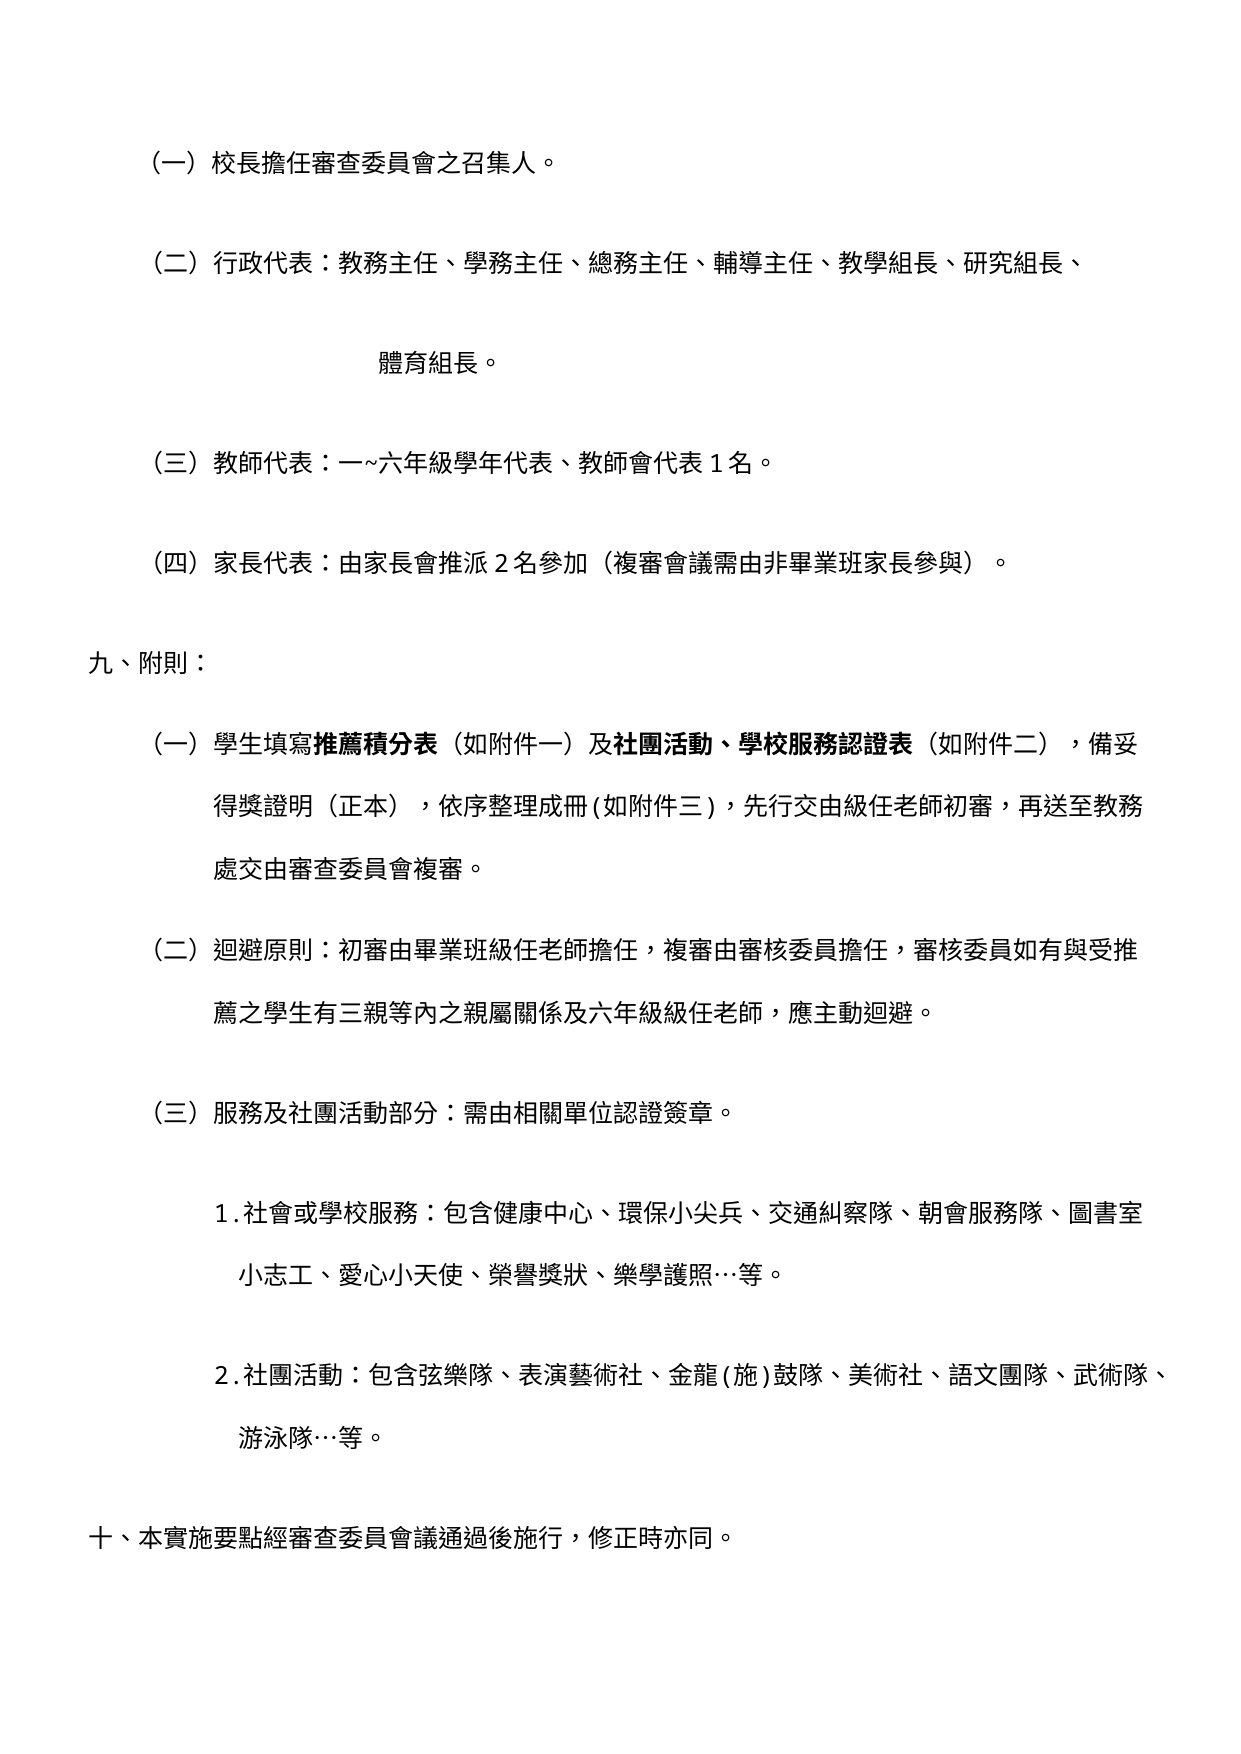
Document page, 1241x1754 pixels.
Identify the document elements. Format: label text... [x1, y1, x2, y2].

text （二）迴避原則：初審由畢業班級任老師擔任，複審由審核委員擔任，審核委員如有與受推薦之學生有三親等內之親屬關係及六年級級任老師，應主動迴避。 [139, 907, 1152, 1032]
text （三）教師代表：一~六年級學年代表、教師會代表1名。 [139, 419, 1152, 482]
text （一）校長擔任審查委員會之召集人。 [89, 119, 1152, 182]
text 九、附則： [89, 619, 1152, 682]
text （一）學生填寫推薦積分表（如附件一）及社團活動、學校服務認證表（如附件二），備妥得獎證明（正本），依序整理成冊(如附件三)，先行交由級任老師初審，再送至教務處交由審查委員會複審。 [139, 701, 1152, 888]
text 1.社會或學校服務：包含健康中心、環保小尖兵、交通糾察隊、朝會服務隊、圖書室小志工、愛心小天使、榮譽獎狀、樂學護照…等。 [214, 1169, 1152, 1294]
text 2.社團活動：包含弦樂隊、表演藝術社、金龍(施)鼓隊、美術社、語文團隊、武術隊、游泳隊…等。 [214, 1332, 1152, 1457]
text （四）家長代表：由家長會推派2名參加（複審會議需由非畢業班家長參與）。 [139, 519, 1152, 582]
text 十、本實施要點經審查委員會議通過後施行，修正時亦同。 [89, 1494, 1152, 1557]
text 體育組長。 [139, 319, 1152, 382]
text （三）服務及社團活動部分：需由相關單位認證簽章。 [139, 1069, 1152, 1132]
text （二）行政代表：教務主任、學務主任、總務主任、輔導主任、教學組長、研究組長、 [139, 219, 1152, 282]
